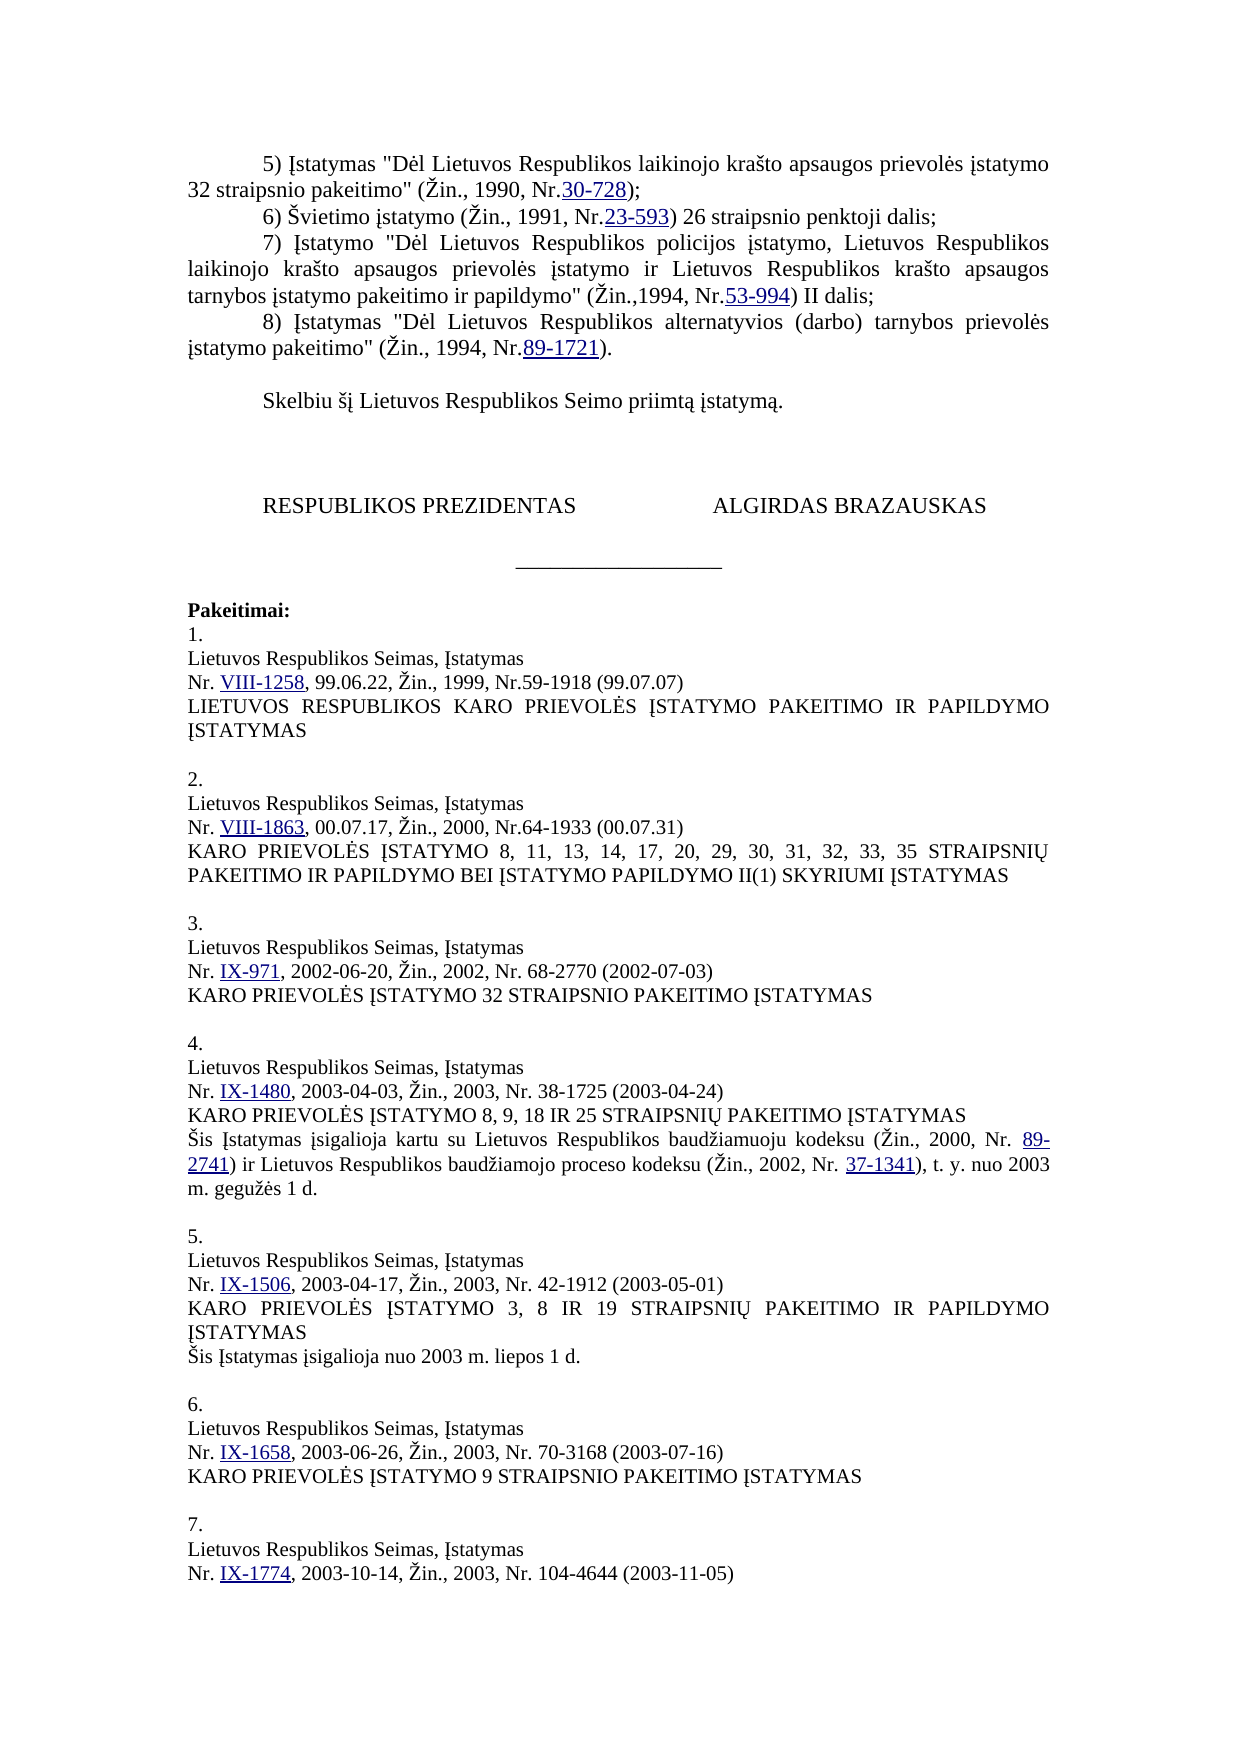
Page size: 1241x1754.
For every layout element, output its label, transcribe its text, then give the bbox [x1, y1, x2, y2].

text Lietuvos Respublikos Seimas, Įstatymas [187, 1248, 1050, 1272]
text __________________ [187, 545, 1050, 572]
text KARO PRIEVOLĖS ĮSTATYMO 8, 11, 13, 14, 17, 20, 29, 30, 31, 32, 33, 35 STRAIPSNIŲ PAKEITIMO IR PAPILDYMO BEI ĮSTATYMO PAPILDYMO II(1) SKYRIUMI ĮSTATYMAS [187, 839, 1050, 887]
text Lietuvos Respublikos Seimas, Įstatymas [187, 935, 1050, 959]
text 7. [187, 1512, 1050, 1536]
text 2. [187, 766, 1050, 791]
text Nr. IX-1774, 2003-10-14, Žin., 2003, Nr. 104-4644 (2003-11-05) [187, 1561, 1050, 1584]
text 4. [187, 1031, 1050, 1055]
text RESPUBLIKOS PREZIDENTAS ALGIRDAS BRAZAUSKAS [187, 493, 1050, 519]
text Nr. VIII-1258, 99.06.22, Žin., 1999, Nr.59-1918 (99.07.07) [187, 670, 1050, 694]
text Nr. IX-1658, 2003-06-26, Žin., 2003, Nr. 70-3168 (2003-07-16) [187, 1440, 1050, 1464]
text Lietuvos Respublikos Seimas, Įstatymas [187, 1416, 1050, 1440]
text 1. [187, 622, 1050, 646]
text 6) Švietimo įstatymo (Žin., 1991, Nr.23-593) 26 straipsnio penktoji dalis; [187, 203, 1050, 229]
text Nr. IX-971, 2002-06-20, Žin., 2002, Nr. 68-2770 (2002-07-03) [187, 959, 1050, 983]
text Nr. VIII-1863, 00.07.17, Žin., 2000, Nr.64-1933 (00.07.31) [187, 814, 1050, 839]
text Šis Įstatymas įsigalioja nuo 2003 m. liepos 1 d. [187, 1344, 1050, 1368]
text 5. [187, 1224, 1050, 1248]
text Pakeitimai: [187, 598, 1050, 622]
text 7) Įstatymo "Dėl Lietuvos Respublikos policijos įstatymo, Lietuvos Respublikos laikinojo krašto apsaugos prievolės įstatymo ir Lietuvos Respublikos krašto apsaugos tarnybos įstatymo pakeitimo ir papildymo" (Žin.,1994, Nr.53-994) II dalis; [187, 229, 1050, 308]
text Šis Įstatymas įsigalioja kartu su Lietuvos Respublikos baudžiamuoju kodeksu (Žin., 2000, Nr. 89-2741) ir Lietuvos Respublikos baudžiamojo proceso kodeksu (Žin., 2002, Nr. 37-1341), t. y. nuo 2003 m. gegužės 1 d. [187, 1127, 1050, 1199]
text Lietuvos Respublikos Seimas, Įstatymas [187, 791, 1050, 814]
text Nr. IX-1480, 2003-04-03, Žin., 2003, Nr. 38-1725 (2003-04-24) [187, 1079, 1050, 1103]
text Skelbiu šį Lietuvos Respublikos Seimo priimtą įstatymą. [187, 387, 1050, 413]
text Lietuvos Respublikos Seimas, Įstatymas [187, 646, 1050, 670]
text KARO PRIEVOLĖS ĮSTATYMO 9 STRAIPSNIO PAKEITIMO ĮSTATYMAS [187, 1464, 1050, 1488]
text 8) Įstatymas "Dėl Lietuvos Respublikos alternatyvios (darbo) tarnybos prievolės įstatymo pakeitimo" (Žin., 1994, Nr.89-1721). [187, 308, 1050, 361]
text Lietuvos Respublikos Seimas, Įstatymas [187, 1536, 1050, 1561]
text 3. [187, 911, 1050, 935]
text KARO PRIEVOLĖS ĮSTATYMO 32 STRAIPSNIO PAKEITIMO ĮSTATYMAS [187, 983, 1050, 1007]
text KARO PRIEVOLĖS ĮSTATYMO 3, 8 IR 19 STRAIPSNIŲ PAKEITIMO IR PAPILDYMO ĮSTATYMAS [187, 1296, 1050, 1344]
text 6. [187, 1392, 1050, 1416]
text Nr. IX-1506, 2003-04-17, Žin., 2003, Nr. 42-1912 (2003-05-01) [187, 1272, 1050, 1296]
text Lietuvos Respublikos Seimas, Įstatymas [187, 1055, 1050, 1079]
text LIETUVOS RESPUBLIKOS KARO PRIEVOLĖS ĮSTATYMO PAKEITIMO IR PAPILDYMO ĮSTATYMAS [187, 694, 1050, 742]
text 5) Įstatymas "Dėl Lietuvos Respublikos laikinojo krašto apsaugos prievolės įstatymo 32 straipsnio pakeitimo" (Žin., 1990, Nr.30-728); [187, 150, 1050, 203]
text KARO PRIEVOLĖS ĮSTATYMO 8, 9, 18 IR 25 STRAIPSNIŲ PAKEITIMO ĮSTATYMAS [187, 1103, 1050, 1127]
